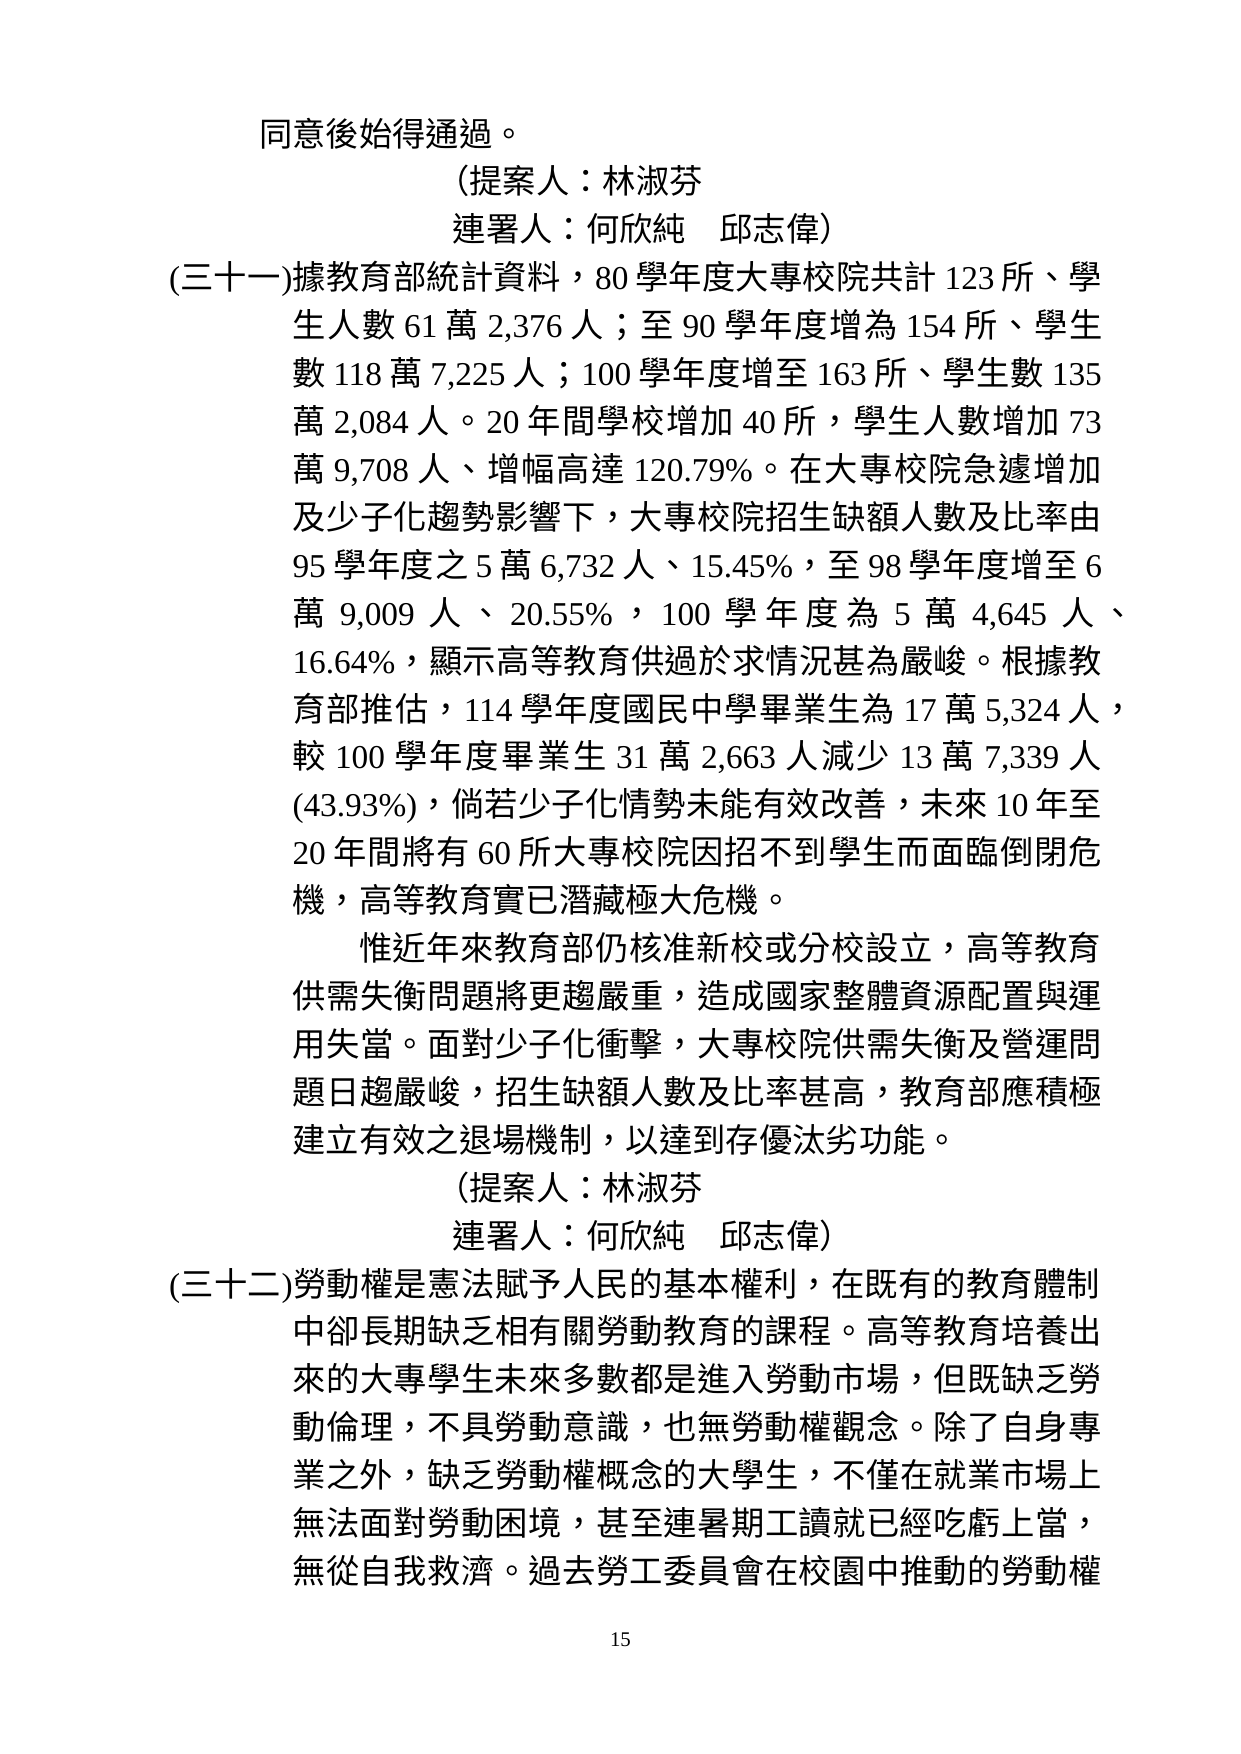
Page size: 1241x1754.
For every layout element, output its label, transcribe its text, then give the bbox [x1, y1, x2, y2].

text (三十二)勞動權是憲法賦予人民的基本權利，在既有的教育體制中卻長期缺乏相有關勞動教育的課程。高等教育培養出來的大專學生未來多數都是進入勞動市場，但既缺乏勞動倫理，不具勞動意識，也無勞動權觀念。除了自身專業之外，缺乏勞動權概念的大學生，不僅在就業市場上無法面對勞動困境，甚至連暑期工讀就已經吃虧上當，無從自我救濟。過去勞工委員會在校園中推動的勞動權 [169, 1258, 1102, 1593]
text （提案人：林淑芬 [136, 1162, 1104, 1210]
text 同意後始得通過。 [169, 108, 1102, 156]
text 連署人：何欣純 邱志偉） [136, 1210, 1104, 1258]
text （提案人：林淑芬 [136, 156, 1104, 203]
text (三十一)據教育部統計資料，80學年度大專校院共計123所、學生人數61萬2,376人；至90學年度增為154所、學生數118萬7,225人；100學年度增至163所、學生數135萬2,084人。20年間學校增加40所，學生人數增加73萬9,708人、增幅高達120.79%。在大專校院急遽增加及少子化趨勢影響下，大專校院招生缺額人數及比率由95學年度之5萬6,732人、15.45%，至98學年度增至6萬9,009人、20.55%，100學年度為5萬4,645人、16.64%，顯示高等教育供過於求情況甚為嚴峻。根據教育部推估，114學年度國民中學畢業生為17萬5,324人，較100學年度畢業生31萬2,663人減少13萬7,339人(43.93%)，倘若少子化情勢未能有效改善，未來10年至20年間將有60所大專校院因招不到學生而面臨倒閉危機，高等教育實已潛藏極大危機。 [169, 251, 1102, 922]
text 連署人：何欣純 邱志偉） [136, 203, 1104, 251]
text 惟近年來教育部仍核准新校或分校設立，高等教育供需失衡問題將更趨嚴重，造成國家整體資源配置與運用失當。面對少子化衝擊，大專校院供需失衡及營運問題日趨嚴峻，招生缺額人數及比率甚高，教育部應積極建立有效之退場機制，以達到存優汰劣功能。 [292, 922, 1102, 1162]
